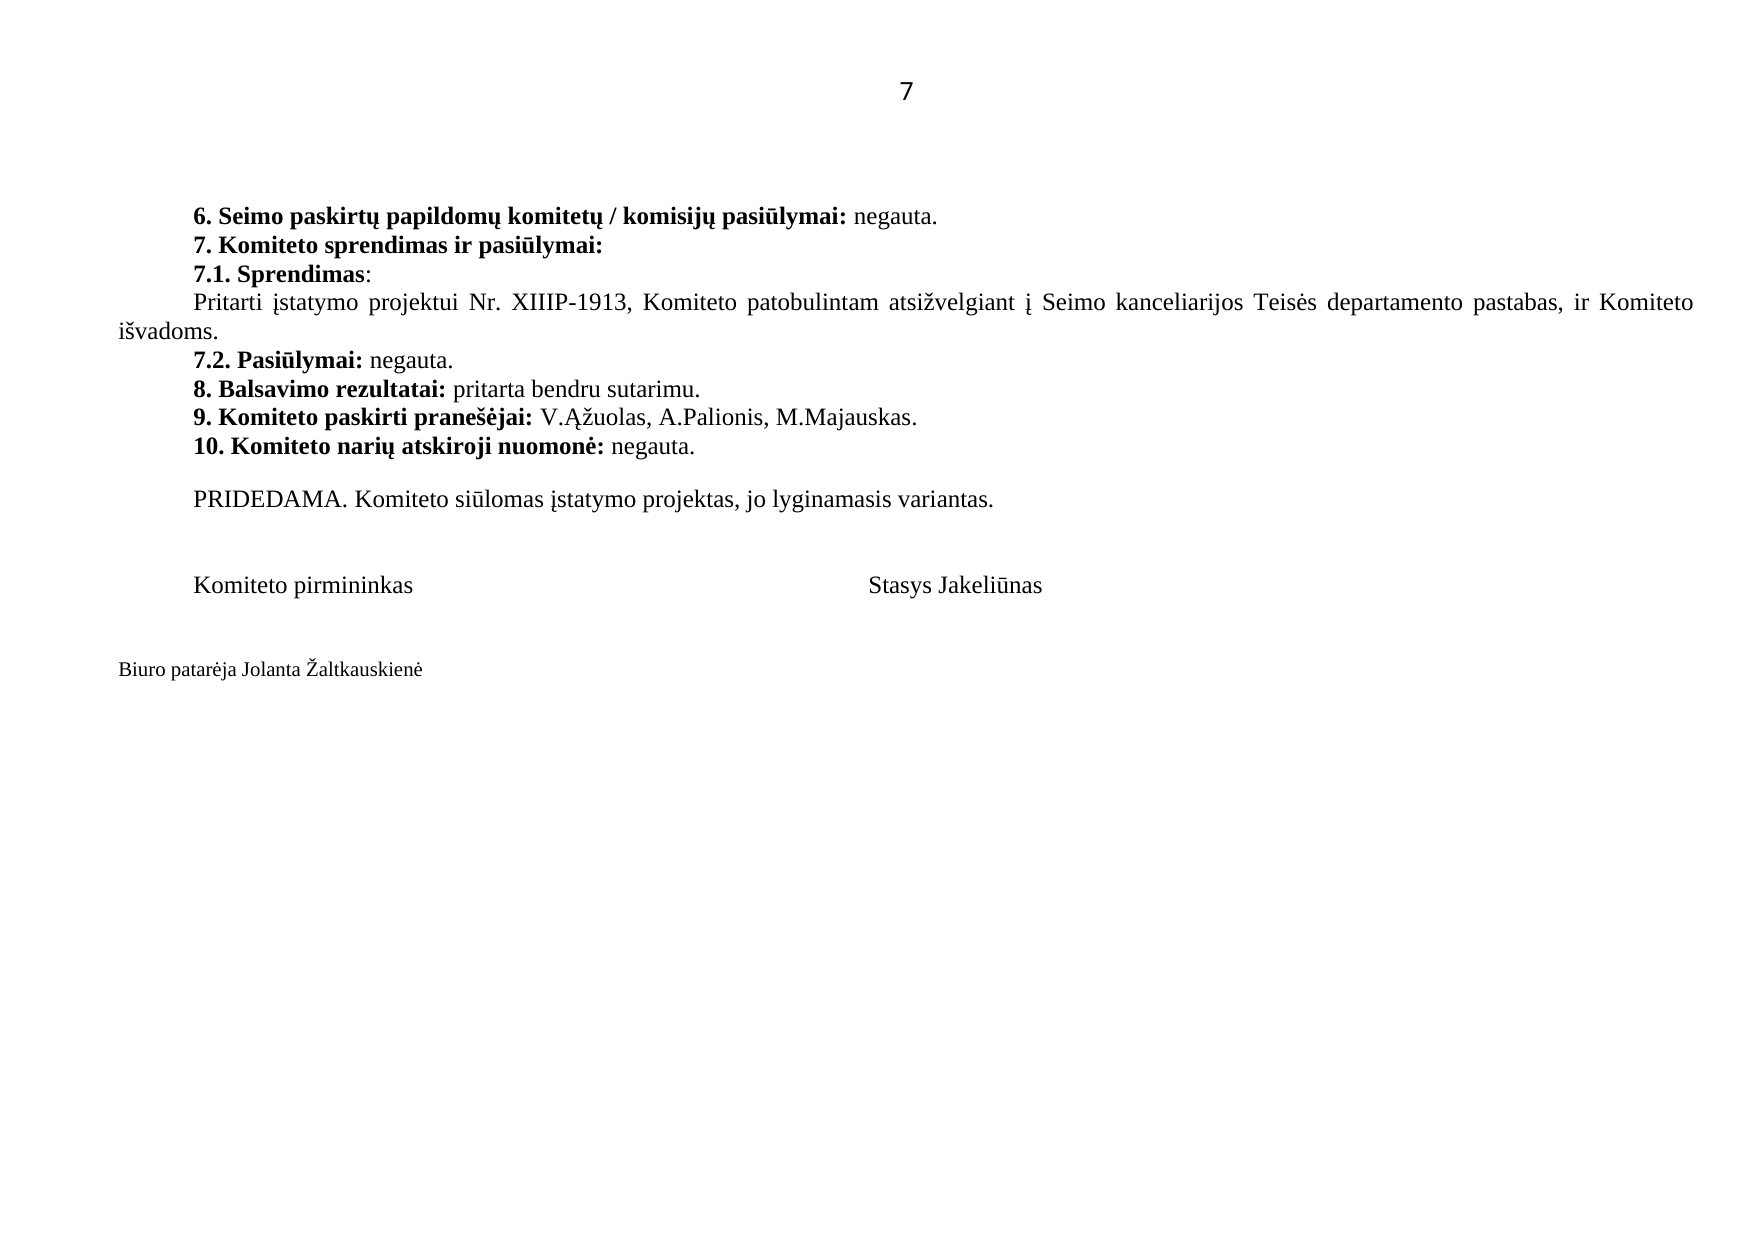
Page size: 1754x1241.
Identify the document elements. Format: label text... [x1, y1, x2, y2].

text 10. Komiteto narių atskiroji nuomonė: negauta. [118, 431, 1695, 460]
text PRIDEDAMA. Komiteto siūlomas įstatymo projektas, jo lyginamasis variantas. [118, 484, 1695, 513]
text 7. Komiteto sprendimas ir pasiūlymai: [118, 230, 1695, 259]
text Komiteto pirmininkas Stasys Jakeliūnas [118, 570, 1695, 599]
text Pritarti įstatymo projektui Nr. XIIIP-1913, Komiteto patobulintam atsižvelgiant į Seimo kanceliarijos Teisės departamento pastabas, ir Komiteto išvadoms. [118, 287, 1695, 345]
text 7.2. Pasiūlymai: negauta. [118, 345, 1695, 374]
text 9. Komiteto paskirti pranešėjai: V.Ąžuolas, A.Palionis, M.Majauskas. [118, 402, 1695, 431]
text Biuro patarėja Jolanta Žaltkauskienė [118, 657, 1695, 681]
text 8. Balsavimo rezultatai: pritarta bendru sutarimu. [118, 374, 1695, 402]
text 6. Seimo paskirtų papildomų komitetų / komisijų pasiūlymai: negauta. [118, 201, 1695, 230]
text 7.1. Sprendimas: [118, 259, 1695, 287]
